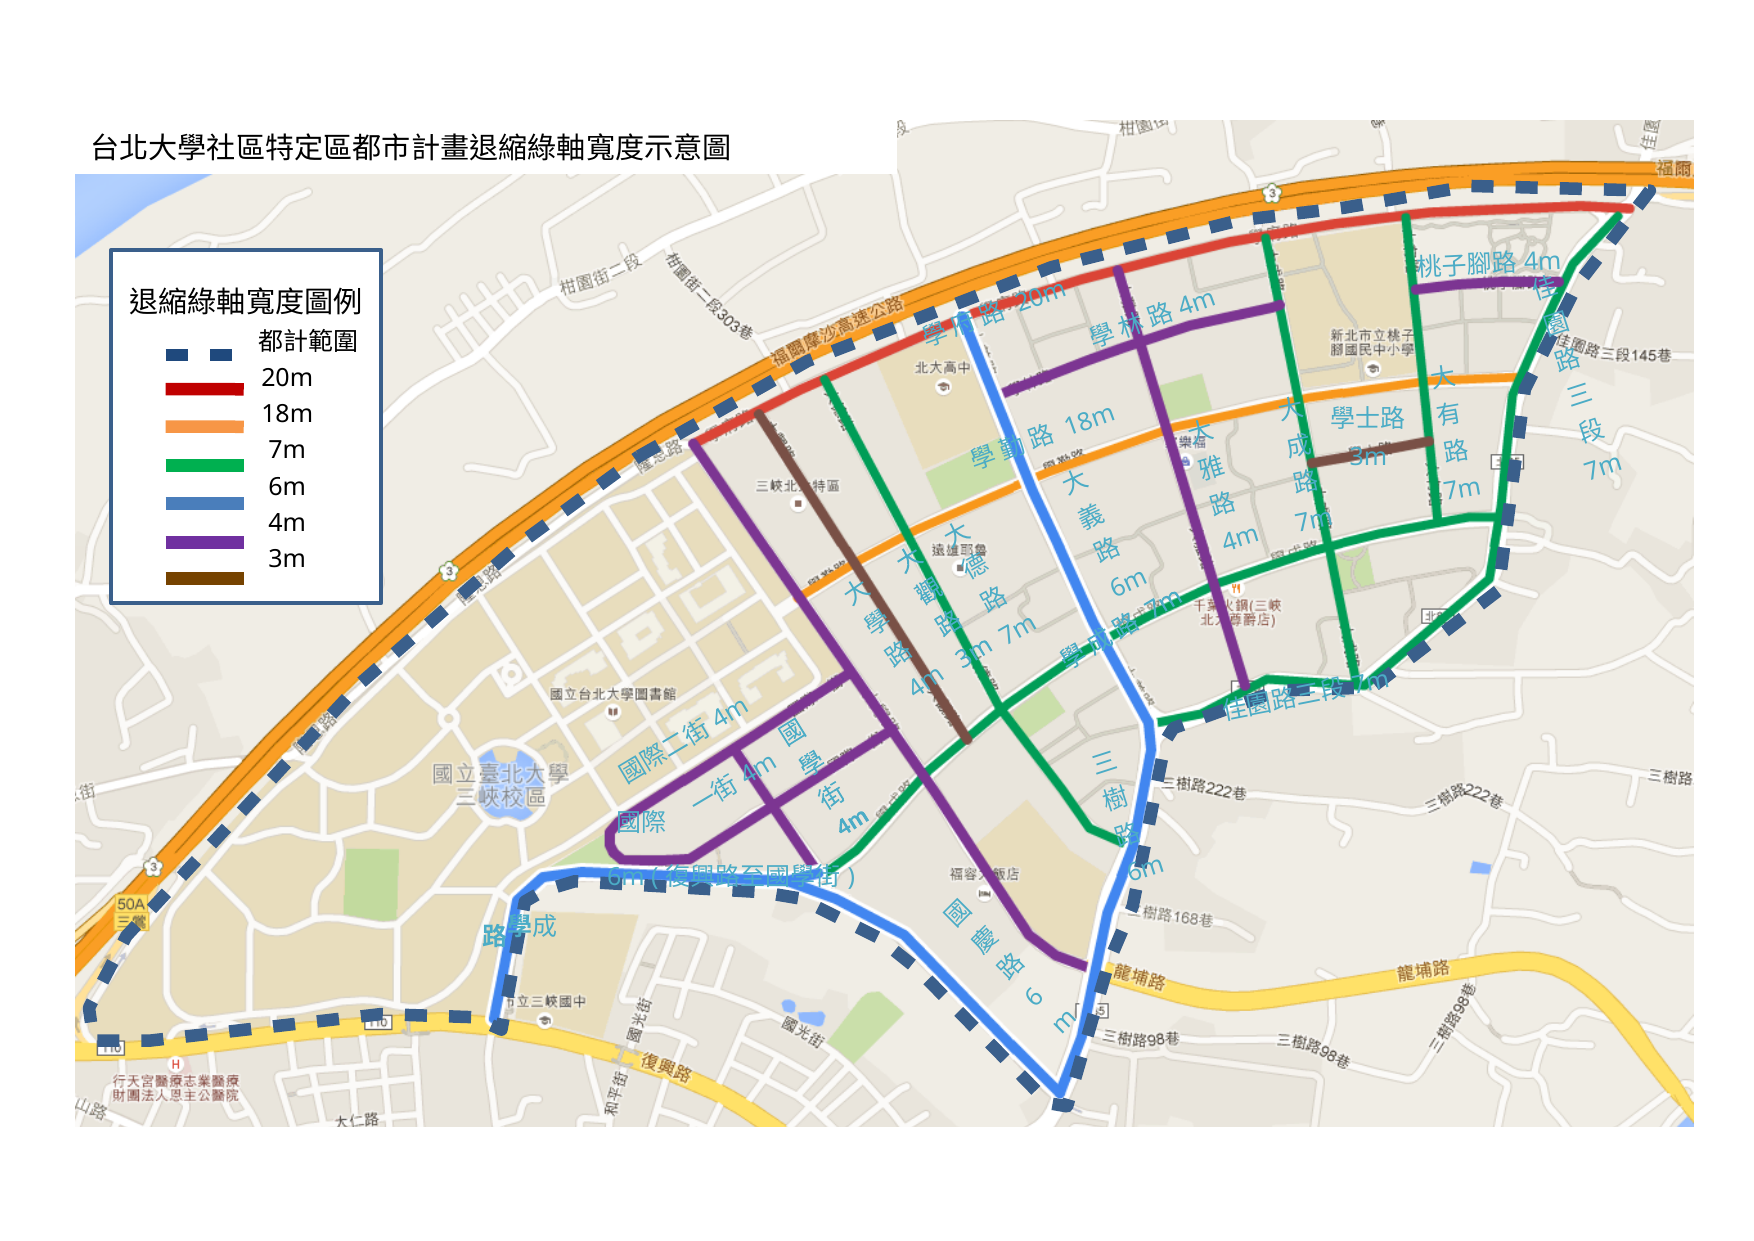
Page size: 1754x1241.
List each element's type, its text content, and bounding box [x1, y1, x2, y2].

picture [75, 120, 1694, 1127]
text 學成 [504, 906, 561, 943]
text 國際 [617, 802, 674, 839]
text 學士路 [1327, 398, 1409, 435]
text 路 [478, 916, 512, 953]
text 台北大學社區特定區都市計畫退縮綠軸寬度示意圖 [90, 124, 882, 167]
text 3m [1327, 435, 1409, 473]
